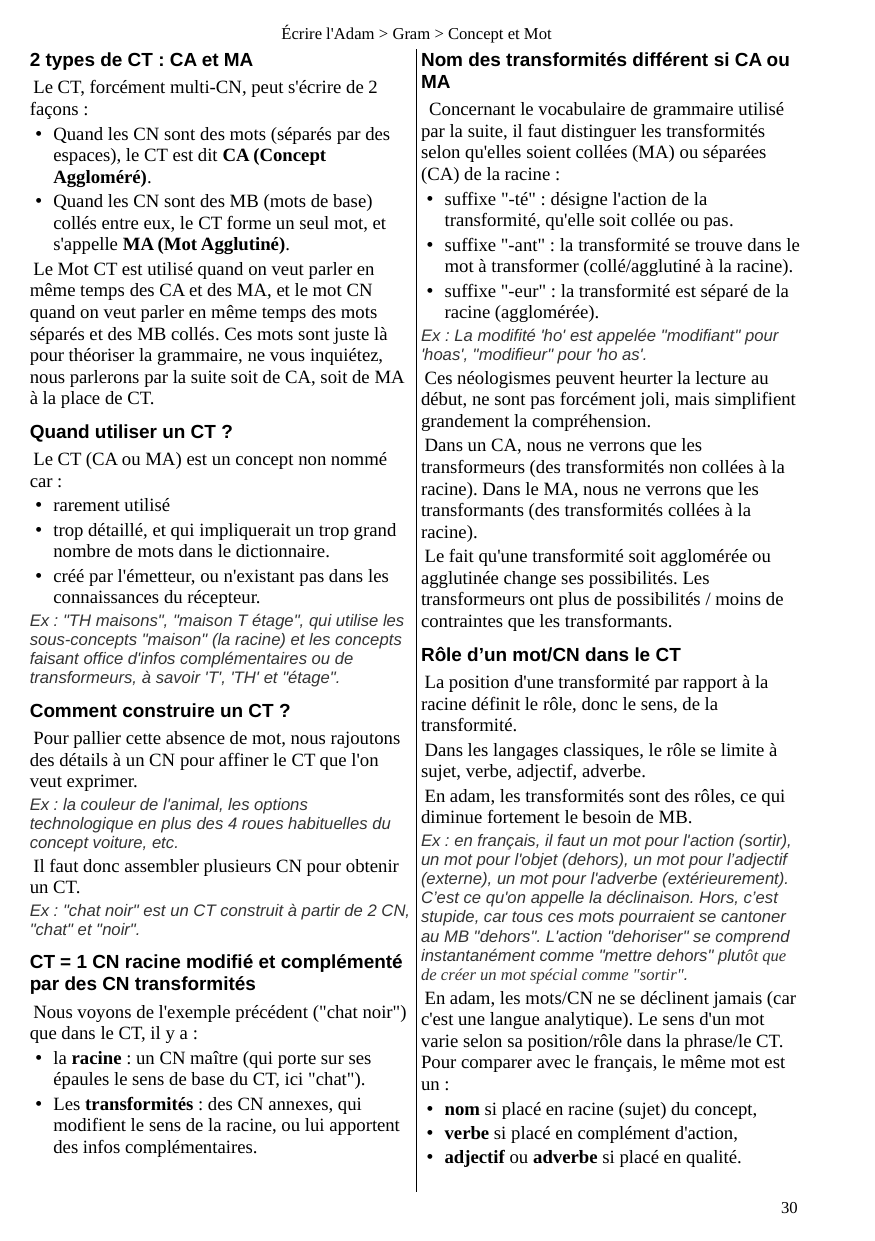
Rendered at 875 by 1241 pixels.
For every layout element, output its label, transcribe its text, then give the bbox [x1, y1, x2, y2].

list suffixe "-eur" : la transformité est séparé de la racine (agglomérée). [427, 279, 803, 323]
text Dans un CA, nous ne verrons que les transformeurs (des transformités non collées à la racine). Dans le MA, nous ne verrons que les transformants (des transformités collées à la racine). [421, 434, 803, 542]
list Quand les CN sont des mots (séparés par des espaces), le CT est dit CA (Concept Aggloméré). [35, 122, 412, 187]
list adjectif ou adverbe si placé en qualité. [427, 1146, 803, 1168]
list rarement utilisé [35, 494, 412, 516]
text Pour pallier cette absence de mot, nous rajoutons des détails à un CN pour affiner le CT que l'on veut exprimer. [29, 727, 412, 792]
text La position d'une transformité par rapport à la racine définit le rôle, donc le sens, de la transformité. [421, 671, 803, 736]
subtitle Nom des transformités différent si CA ou MA [421, 49, 803, 92]
list créé par l'émetteur, ou n'existant pas dans les connaissances du récepteur. [35, 565, 412, 608]
text Concernant le vocabulaire de grammaire utilisé par la suite, il faut distinguer les transformités selon qu'elles soient collées (MA) ou séparées (CA) de la racine : [421, 98, 803, 184]
subtitle CT = 1 CN racine modifié et complémenté par des CN transformités [29, 951, 412, 994]
list la racine : un CN maître (qui porte sur ses épaules le sens de base du CT, ici "chat"). [35, 1047, 412, 1090]
text Le CT (CA ou MA) est un concept non nommé car : [29, 448, 412, 491]
text Nous voyons de l'exemple précédent ("chat noir") que dans le CT, il y a : [29, 1001, 412, 1044]
text Il faut donc assembler plusieurs CN pour obtenir un CT. [29, 855, 412, 898]
text Ex : "chat noir" est un CT construit à partir de 2 CN, "chat" et "noir". [29, 901, 412, 939]
subtitle 2 types de CT : CA et MA [29, 49, 412, 71]
text En adam, les mots/CN ne se déclinent jamais (car c'est une langue analytique). Le sens d'un mot varie selon sa position/rôle dans la phrase/le CT. Pour comparer avec le français, le même mot est un : [421, 987, 803, 1094]
subtitle Rôle d’un mot/CN dans le CT [421, 643, 803, 665]
text Le Mot CT est utilisé quand on veut parler en même temps des CA et des MA, et le mot CN quand on veut parler en même temps des mots séparés et des MB collés. Ces mots sont juste là pour théoriser la grammaire, ne vous inquiétez, nous parlerons par la suite soit de CA, soit de MA à la place de CT. [29, 258, 412, 409]
list trop détaillé, et qui impliquerait un trop grand nombre de mots dans le dictionnaire. [35, 519, 412, 562]
list Quand les CN sont des MB (mots de base) collés entre eux, le CT forme un seul mot, et s'appelle MA (Mot Agglutiné). [35, 190, 412, 255]
text Ces néologismes peuvent heurter la lecture au début, ne sont pas forcément joli, mais simplifient grandement la compréhension. [421, 367, 803, 431]
text Ex : "TH maisons", "maison T étage", qui utilise les sous-concepts "maison" (la racine) et les concepts faisant office d'infos complémentaires ou de transformeurs, à savoir 'T', 'TH' et "étage". [29, 611, 412, 687]
text Ex : La modifité 'ho' est appelée "modifiant" pour 'hoas', "modifieur" pour 'ho as'. [421, 326, 803, 364]
text Ex : la couleur de l'animal, les options technologique en plus des 4 roues habituelles du concept voiture, etc. [29, 794, 412, 852]
list Les transformités : des CN annexes, qui modifient le sens de la racine, ou lui apportent des infos complémentaires. [35, 1093, 412, 1157]
text Ex : en français, il faut un mot pour l'action (sortir), un mot pour l'objet (dehors), un mot pour l’adjectif (externe), un mot pour l'adverbe (extérieurement). C’est ce qu'on appelle la déclinaison. Hors, c’est stupide, car tous ces mots pourraient se cantoner au MB "dehors". L'action "dehoriser" se comprend instantanément comme "mettre dehors" plutôt que de créer un mot spécial comme "sortir". [421, 831, 803, 984]
list verbe si placé en complément d'action, [427, 1122, 803, 1143]
list nom si placé en racine (sujet) du concept, [427, 1097, 803, 1119]
subtitle Comment construire un CT ? [29, 699, 412, 721]
text Le fait qu'une transformité soit agglomérée ou agglutinée change ses possibilités. Les transformeurs ont plus de possibilités / moins de contraintes que les transformants. [421, 545, 803, 631]
text Le CT, forcément multi-CN, peut s'écrire de 2 façons : [29, 76, 412, 119]
subtitle Quand utiliser un CT ? [29, 420, 412, 442]
list suffixe "-ant" : la transformité se trouve dans le mot à transformer (collé/agglutiné à la racine). [427, 233, 803, 277]
text Dans les langages classiques, le rôle se limite à sujet, verbe, adjectif, adverbe. [421, 738, 803, 782]
list suffixe "-té" : désigne l'action de la transformité, qu'elle soit collée ou pas. [427, 187, 803, 231]
text En adam, les transformités sont des rôles, ce qui diminue fortement le besoin de MB. [421, 784, 803, 828]
